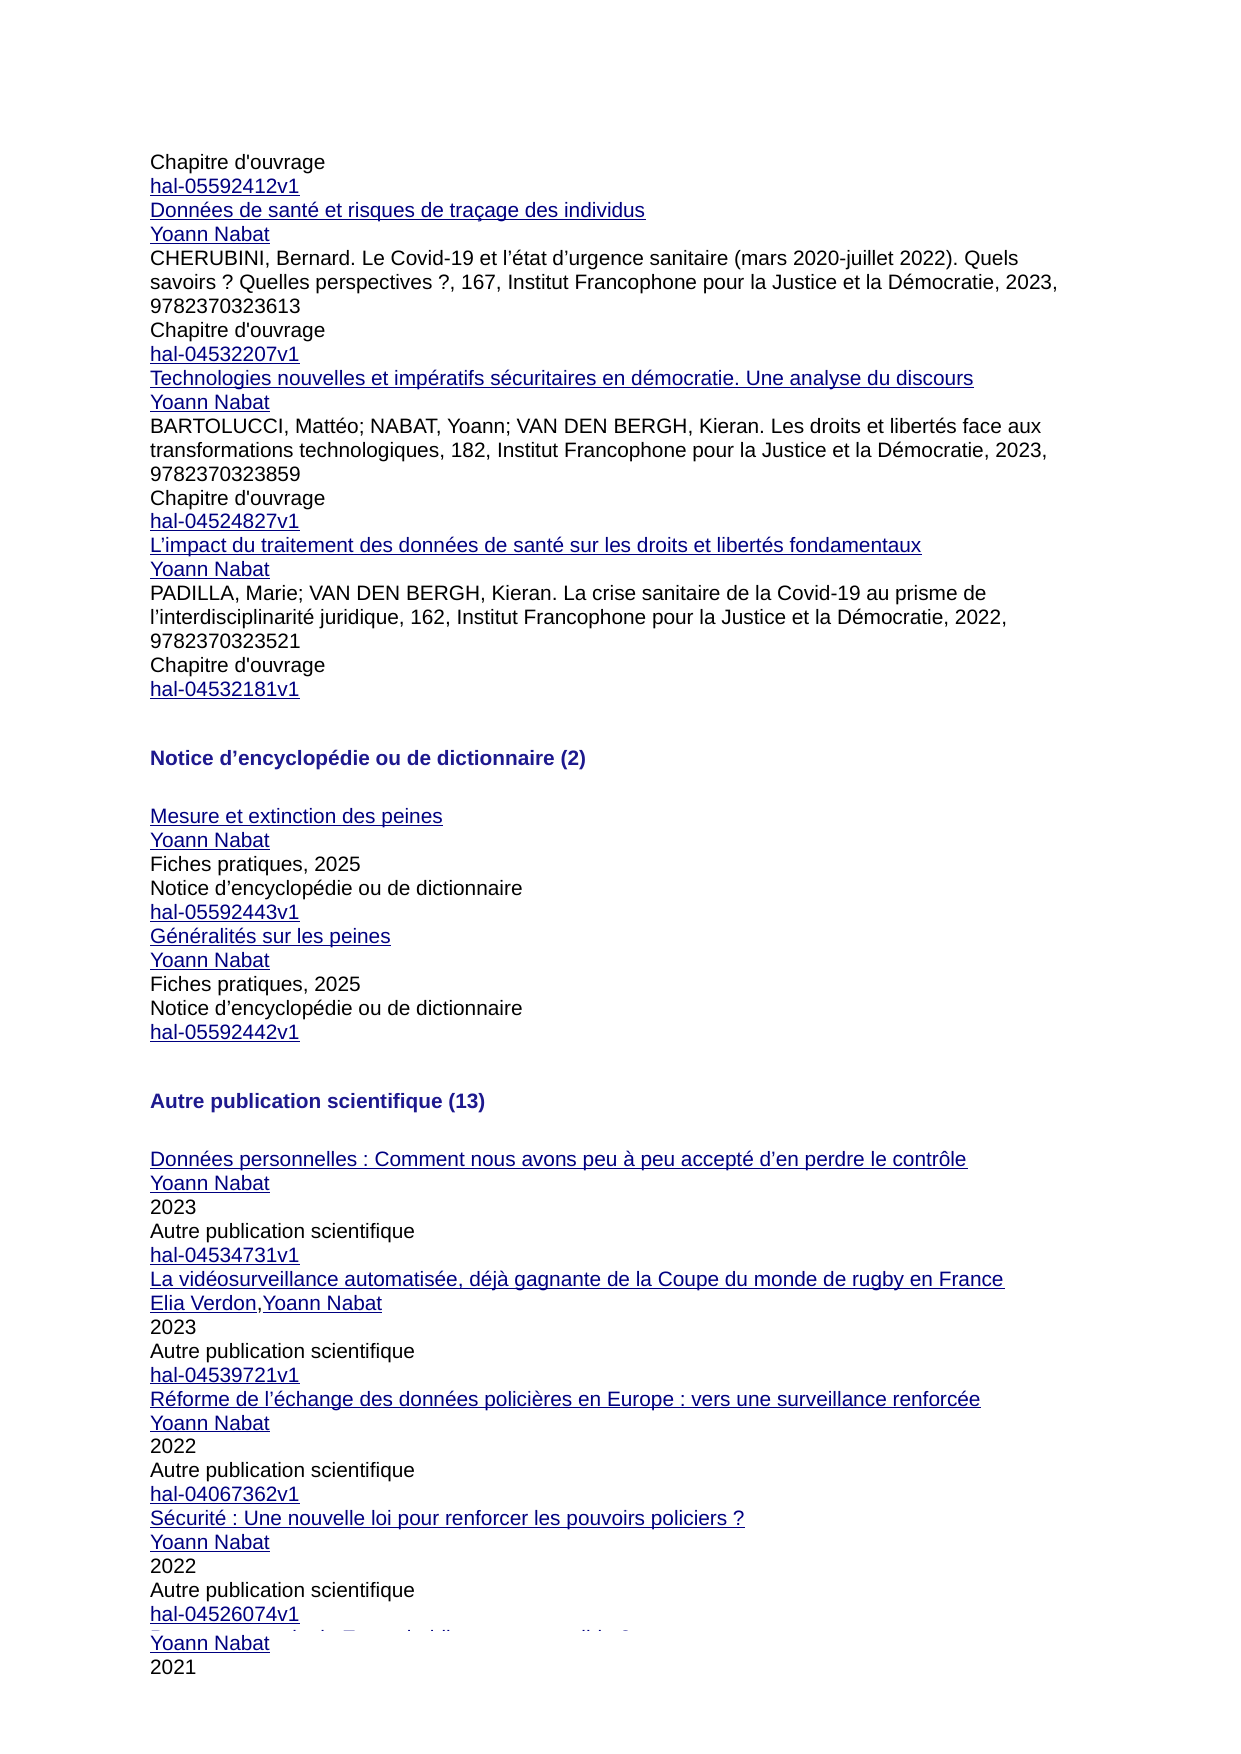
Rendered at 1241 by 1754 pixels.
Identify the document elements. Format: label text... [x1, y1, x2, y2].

table_cell Passeport vaccinal : Est-ce juridiquement possible ? Yoann Nabat 2021 [150, 1626, 1090, 1679]
table_cell Réforme de l’échange des données policières en Europe : vers une surveillance renforcée Yoann Nabat 2022 Autre publication scientifique hal-04067362v1 [150, 1386, 1090, 1506]
table_cell L’impact du traitement des données de santé sur les droits et libertés fondamentaux Yoann Nabat PADILLA, Marie; VAN DEN BERGH, Kieran. La crise sanitaire de la Covid-19 au prisme de l’interdisciplinarité juridique, 162, Institut Francophone pour la Justice et la Démocratie, 2022, 9782370323521 Chapitre d'ouvrage hal-04532181v1 [150, 533, 1090, 701]
table_header Chapitre d'ouvrage hal-05592412v1 [150, 150, 1090, 198]
table_header Mesure et extinction des peines Yoann Nabat Fiches pratiques, 2025 Notice d’encyclopédie ou de dictionnaire hal-05592443v1 [150, 804, 1090, 924]
table_cell Sécurité : Une nouvelle loi pour renforcer les pouvoirs policiers ? Yoann Nabat 2022 Autre publication scientifique hal-04526074v1 [150, 1506, 1090, 1626]
table_cell Données de santé et risques de traçage des individus Yoann Nabat CHERUBINI, Bernard. Le Covid-19 et l’état d’urgence sanitaire (mars 2020-juillet 2022). Quels savoirs ? Quelles perspectives ?, 167, Institut Francophone pour la Justice et la Démocratie, 2023, 9782370323613 Chapitre d'ouvrage hal-04532207v1 [150, 198, 1090, 366]
table_header Données personnelles : Comment nous avons peu à peu accepté d’en perdre le contrôle Yoann Nabat 2023 Autre publication scientifique hal-04534731v1 [150, 1147, 1090, 1267]
subtitle Autre publication scientifique (13) [150, 1088, 1090, 1112]
table_cell Technologies nouvelles et impératifs sécuritaires en démocratie. Une analyse du discours Yoann Nabat BARTOLUCCI, Mattéo; NABAT, Yoann; VAN DEN BERGH, Kieran. Les droits et libertés face aux transformations technologiques, 182, Institut Francophone pour la Justice et la Démocratie, 2023, 9782370323859 Chapitre d'ouvrage hal-04524827v1 [150, 366, 1090, 533]
subtitle Notice d’encyclopédie ou de dictionnaire (2) [150, 746, 1090, 770]
table_cell Généralités sur les peines Yoann Nabat Fiches pratiques, 2025 Notice d’encyclopédie ou de dictionnaire hal-05592442v1 [150, 924, 1090, 1044]
table_cell La vidéosurveillance automatisée, déjà gagnante de la Coupe du monde de rugby en France Elia Verdon,Yoann Nabat 2023 Autre publication scientifique hal-04539721v1 [150, 1267, 1090, 1386]
